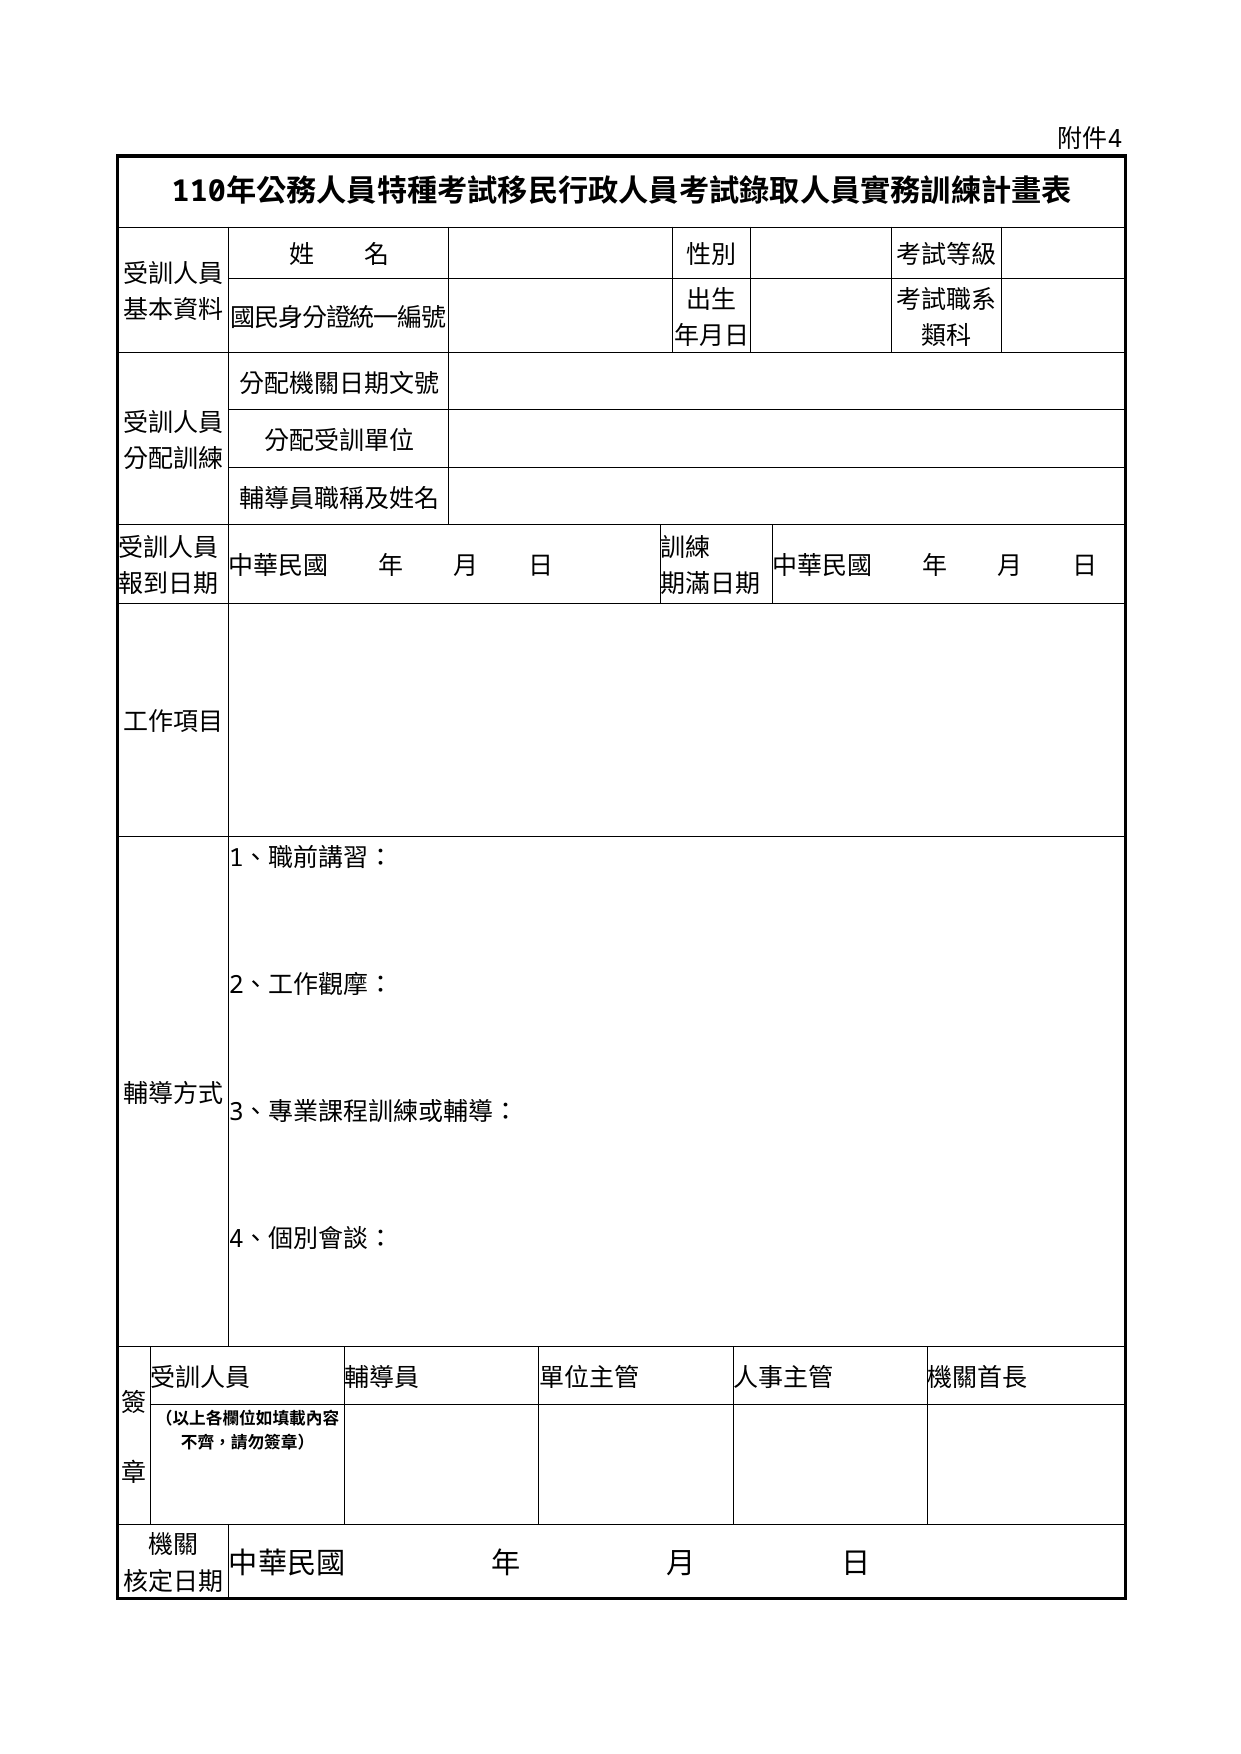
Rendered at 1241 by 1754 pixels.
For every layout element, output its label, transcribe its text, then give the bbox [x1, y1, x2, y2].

table_cell （以上各欄位如填載內容不齊，請勿簽章） [151, 1405, 344, 1524]
table_cell 輔導員 [345, 1347, 538, 1404]
table_cell 機關首長 [928, 1347, 1124, 1404]
table_cell 國民身分證統一編號 [229, 279, 448, 352]
table_cell 受訓人員 報到日期 [119, 525, 228, 603]
table_cell 輔導員職稱及姓名 [229, 468, 448, 524]
table_cell 人事主管 [734, 1347, 927, 1404]
table_cell 機關 核定日期 [119, 1525, 228, 1597]
table_cell 出生 年月日 [673, 279, 750, 352]
table_cell [539, 1405, 733, 1524]
table_cell 中華民國 年 月 日 [773, 525, 1124, 603]
table_cell 考試職系 類科 [892, 279, 1001, 352]
table_cell 工作項目 [119, 604, 228, 836]
table_cell [449, 410, 1124, 467]
table_cell 受訓人員 [151, 1347, 344, 1404]
table_cell [449, 228, 672, 278]
table_cell 分配機關日期文號 [229, 353, 448, 409]
table_cell 1、職前講習： 2、工作觀摩： 3、專業課程訓練或輔導： 4、個別會談： [229, 837, 1124, 1346]
table_cell [449, 279, 672, 352]
table_cell 受訓人員 分配訓練 [119, 353, 228, 524]
table_cell [345, 1405, 538, 1524]
table_cell 簽 章 [119, 1347, 150, 1524]
table_cell 中華民國 年 月 日 [229, 525, 660, 603]
table_cell 性別 [673, 228, 750, 278]
table_cell 考試等級 [892, 228, 1001, 278]
table_cell [928, 1405, 1124, 1524]
table_cell 分配受訓單位 [229, 410, 448, 467]
table_cell 單位主管 [539, 1347, 733, 1404]
text 附件4 [118, 118, 1122, 154]
table_cell 姓 名 [229, 228, 448, 278]
table_cell [751, 279, 891, 352]
table_cell 受訓人員 基本資料 [119, 228, 228, 352]
table_cell [229, 604, 1124, 836]
table_cell [449, 353, 1124, 409]
table_cell 訓練 期滿日期 [661, 525, 772, 603]
table_cell [449, 468, 1124, 524]
table_cell [1002, 279, 1124, 352]
table_cell 輔導方式 [119, 837, 228, 1346]
table_header 110年公務人員特種考試移民行政人員考試錄取人員實務訓練計畫表 [119, 158, 1124, 227]
table_cell 中華民國 年 月 日 [229, 1525, 1124, 1597]
table_cell [734, 1405, 927, 1524]
table_cell [1002, 228, 1124, 278]
table_cell [751, 228, 891, 278]
